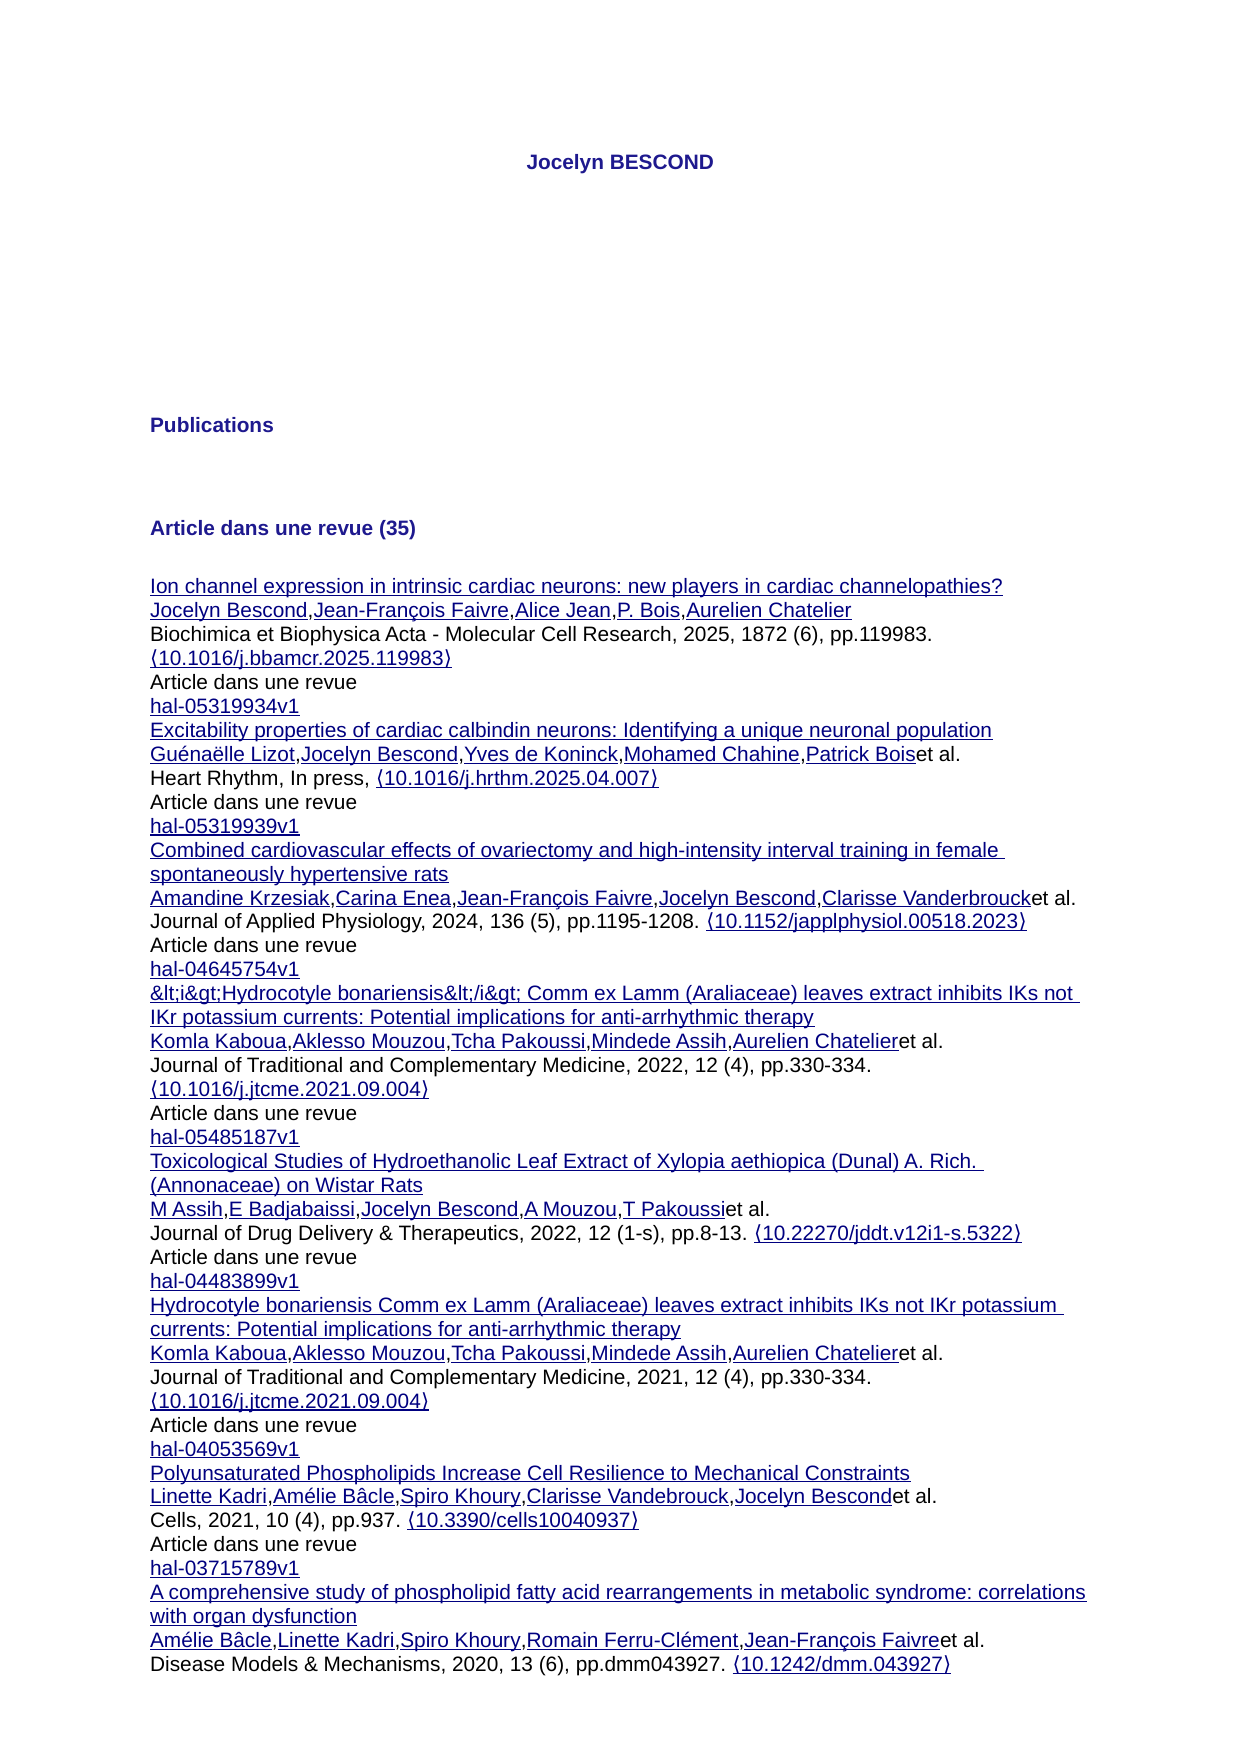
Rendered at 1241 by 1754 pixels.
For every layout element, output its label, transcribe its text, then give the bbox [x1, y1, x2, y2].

table_cell A comprehensive study of phospholipid fatty acid rearrangements in metabolic syndrome: correlations with organ dysfunction Amélie Bâcle,Linette Kadri,Spiro Khoury,Romain Ferru-Clément,Jean-François Faivreet al. Disease Models & Mechanisms, 2020, 13 (6), pp.dmm043927. ⟨10.1242/dmm.043927⟩ [150, 1580, 1090, 1676]
subtitle Article dans une revue (35) [150, 516, 1090, 539]
table_cell Combined cardiovascular effects of ovariectomy and high-intensity interval training in female spontaneously hypertensive rats Amandine Krzesiak,Carina Enea,Jean-François Faivre,Jocelyn Bescond,Clarisse Vanderbroucket al. Journal of Applied Physiology, 2024, 136 (5), pp.1195-1208. ⟨10.1152/japplphysiol.00518.2023⟩ Article dans une revue hal-04645754v1 [150, 838, 1090, 981]
table_header Ion channel expression in intrinsic cardiac neurons: new players in cardiac channelopathies? Jocelyn Bescond,Jean-François Faivre,Alice Jean,P. Bois,Aurelien Chatelier Biochimica et Biophysica Acta - Molecular Cell Research, 2025, 1872 (6), pp.119983. ⟨10.1016/j.bbamcr.2025.119983⟩ Article dans une revue hal-05319934v1 [150, 574, 1090, 718]
table_cell Toxicological Studies of Hydroethanolic Leaf Extract of Xylopia aethiopica (Dunal) A. Rich. (Annonaceae) on Wistar Rats M Assih,E Badjabaissi,Jocelyn Bescond,A Mouzou,T Pakoussiet al. Journal of Drug Delivery & Therapeutics, 2022, 12 (1-s), pp.8-13. ⟨10.22270/jddt.v12i1-s.5322⟩ Article dans une revue hal-04483899v1 [150, 1149, 1090, 1293]
table_cell Excitability properties of cardiac calbindin neurons: Identifying a unique neuronal population Guénaëlle Lizot,Jocelyn Bescond,Yves de Koninck,Mohamed Chahine,Patrick Boiset al. Heart Rhythm, In press, ⟨10.1016/j.hrthm.2025.04.007⟩ Article dans une revue hal-05319939v1 [150, 718, 1090, 837]
table_cell Hydrocotyle bonariensis Comm ex Lamm (Araliaceae) leaves extract inhibits IKs not IKr potassium currents: Potential implications for anti-arrhythmic therapy Komla Kaboua,Aklesso Mouzou,Tcha Pakoussi,Mindede Assih,Aurelien Chatelieret al. Journal of Traditional and Complementary Medicine, 2021, 12 (4), pp.330-334. ⟨10.1016/j.jtcme.2021.09.004⟩ Article dans une revue hal-04053569v1 [150, 1293, 1090, 1460]
table_cell Polyunsaturated Phospholipids Increase Cell Resilience to Mechanical Constraints Linette Kadri,Amélie Bâcle,Spiro Khoury,Clarisse Vandebrouck,Jocelyn Bescondet al. Cells, 2021, 10 (4), pp.937. ⟨10.3390/cells10040937⟩ Article dans une revue hal-03715789v1 [150, 1460, 1090, 1580]
subtitle Publications [150, 412, 1090, 436]
subtitle Jocelyn BESCOND [150, 150, 1090, 174]
table_cell &lt;i&gt;Hydrocotyle bonariensis&lt;/i&gt; Comm ex Lamm (Araliaceae) leaves extract inhibits IKs not IKr potassium currents: Potential implications for anti-arrhythmic therapy Komla Kaboua,Aklesso Mouzou,Tcha Pakoussi,Mindede Assih,Aurelien Chatelieret al. Journal of Traditional and Complementary Medicine, 2022, 12 (4), pp.330-334. ⟨10.1016/j.jtcme.2021.09.004⟩ Article dans une revue hal-05485187v1 [150, 981, 1090, 1149]
